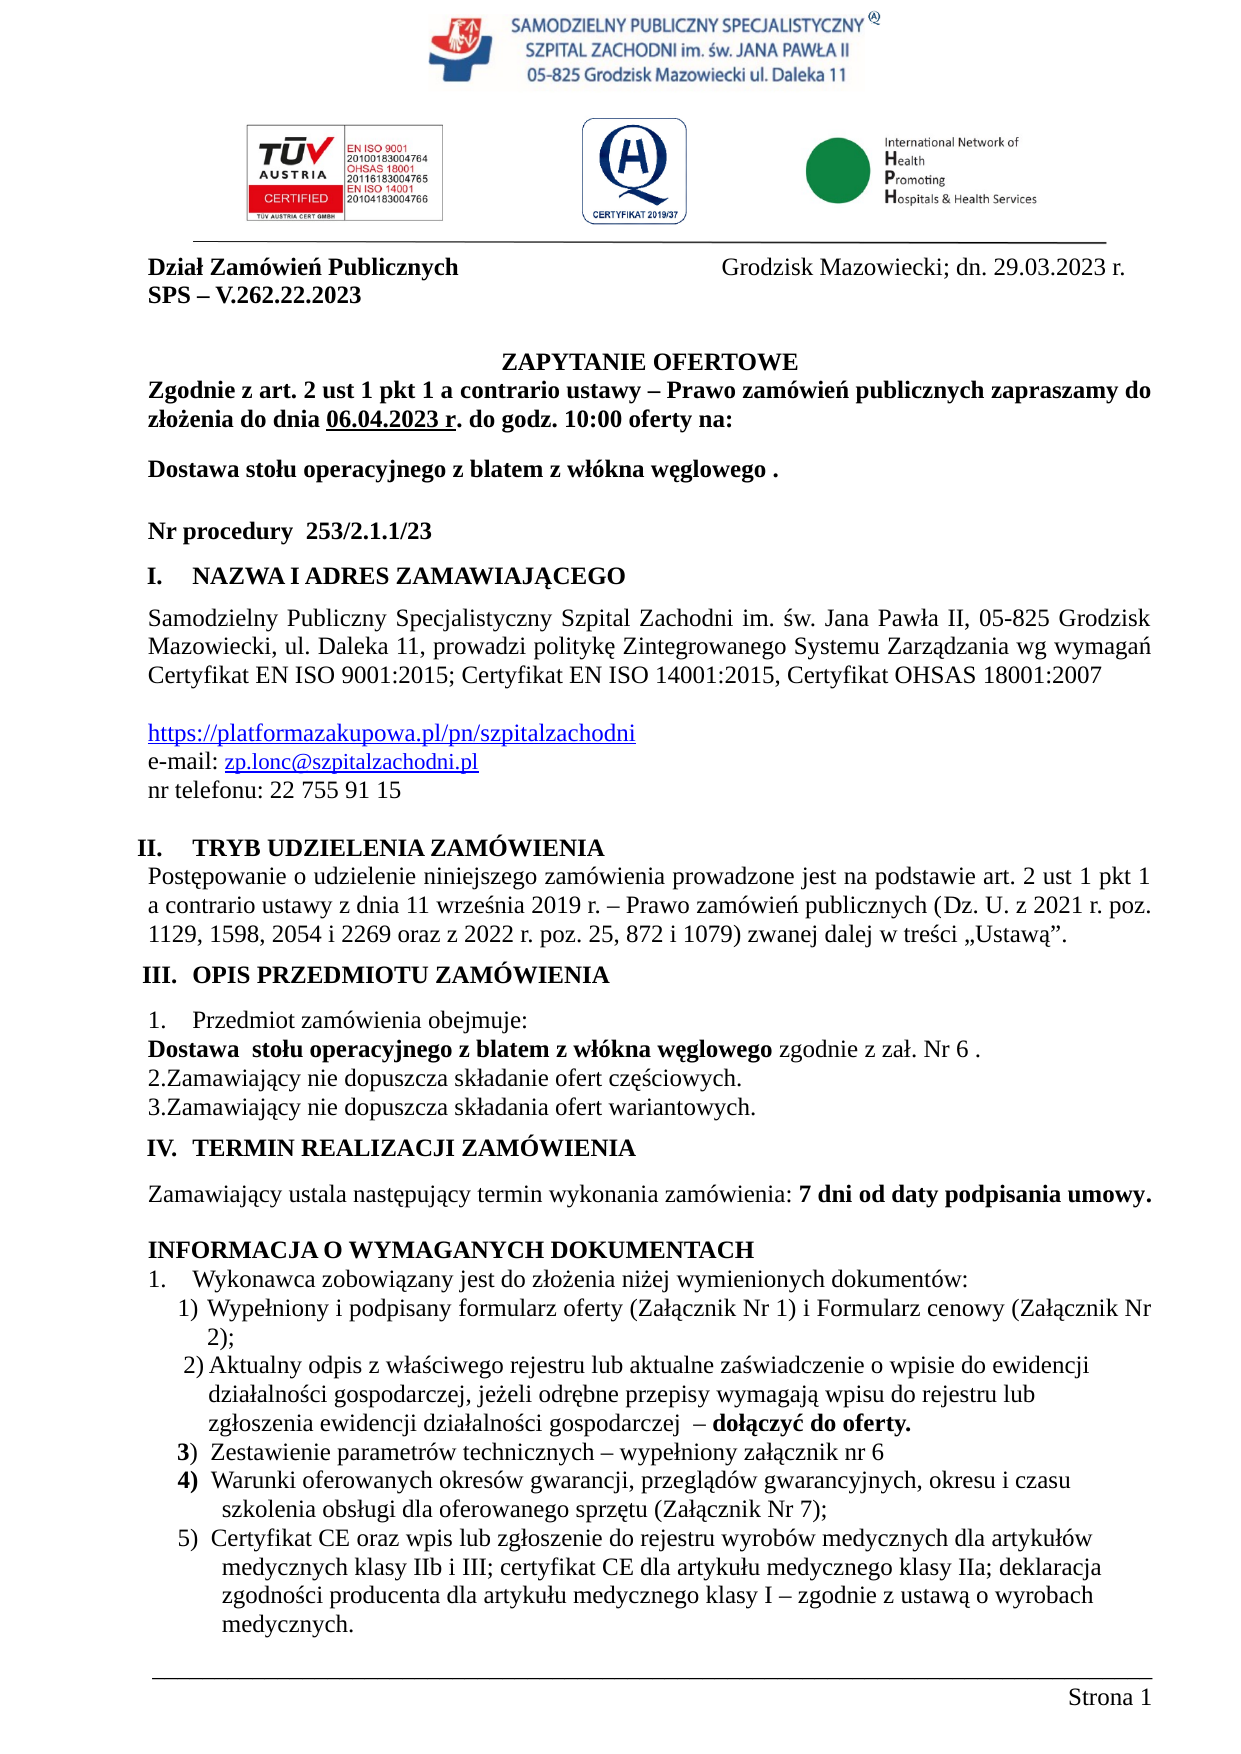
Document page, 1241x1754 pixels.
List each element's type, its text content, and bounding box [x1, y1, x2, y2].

text 3) Zestawienie parametrów technicznych – wypełniony załącznik nr 6 [133, 1437, 1152, 1465]
text 2.Zamawiający nie dopuszcza składanie ofert częściowych. [148, 1063, 1152, 1092]
text 5) Certyfikat CE oraz wpis lub zgłoszenie do rejestru wyrobów medycznych dla artykułów medycznych klasy IIb i III; certyfikat CE dla artykułu medycznego klasy IIa; deklaracja zgodności producenta dla artykułu medycznego klasy I – zgodnie z ustawą o wyrobach medycznych. [177, 1523, 1152, 1638]
text SPS – V.262.22.2023 [148, 280, 1152, 309]
list Wypełniony i podpisany formularz oferty (Załącznik Nr 1) i Formularz cenowy (Załącznik Nr 2); [177, 1293, 1152, 1350]
text działalności gospodarczej, jeżeli odrębne przepisy wymagają wpisu do rejestru lub [133, 1379, 1152, 1408]
text 4) Warunki oferowanych okresów gwarancji, przeglądów gwarancyjnych, okresu i czasu szkolenia obsługi dla oferowanego sprzętu (Załącznik Nr 7); [177, 1465, 1152, 1523]
list OPIS PRZEDMIOTU ZAMÓWIENIA [177, 960, 1152, 989]
text zgłoszenia ewidencji działalności gospodarczej – dołączyć do oferty. [133, 1408, 1152, 1437]
list Przedmiot zamówienia obejmuje: [148, 1006, 1152, 1034]
list NAZWA I ADRES ZAMAWIAJĄCEGO [162, 561, 1152, 590]
text nr telefonu: 22 755 91 15 [148, 775, 1152, 804]
text Samodzielny Publiczny Specjalistyczny Szpital Zachodni im. św. Jana Pawła II, 05-825 Grodzisk Mazowiecki, ul. Daleka 11, prowadzi politykę Zintegrowanego Systemu Zarządzania wg wymagań Certyfikat EN ISO 9001:2015; Certyfikat EN ISO 14001:2015, Certyfikat OHSAS 18001:2007 [148, 603, 1152, 689]
text https://platformazakupowa.pl/pn/szpitalzachodni [148, 718, 1152, 746]
list TRYB UDZIELENIA ZAMÓWIENIA [162, 833, 1152, 861]
text Dostawa stołu operacyjnego z blatem z włókna węglowego zgodnie z zał. Nr 6 . [148, 1034, 1152, 1063]
text 2) Aktualny odpis z właściwego rejestru lub aktualne zaświadczenie o wpisie do ewidencji [133, 1350, 1152, 1379]
text Dział Zamówień Publicznych Grodzisk Mazowiecki; dn. 29.03.2023 r. [148, 252, 1152, 280]
text INFORMACJA O WYMAGANYCH DOKUMENTACH [148, 1235, 1152, 1264]
text Nr procedury 253/2.1.1/23 [148, 516, 1152, 544]
subtitle Postępowanie o udzielenie niniejszego zamówienia prowadzone jest na podstawie art. 2 ust 1 pkt 1 a contrario ustawy z dnia 11 września 2019 r. – Prawo zamówień publicznych (Dz. U. z 2021 r. poz. 1129, 1598, 2054 i 2269 oraz z 2022 r. poz. 25, 872 i 1079) zwanej dalej w treści „Ustawą”. [148, 861, 1152, 948]
text 3.Zamawiający nie dopuszcza składania ofert wariantowych. [148, 1092, 1152, 1121]
text Zamawiający ustala następujący termin wykonania zamówienia: 7 dni od daty podpisania umowy. [148, 1179, 1152, 1207]
list TERMIN REALIZACJI ZAMÓWIENIA [177, 1133, 1152, 1162]
list Zgodnie z art. 2 ust 1 pkt 1 a contrario ustawy – Prawo zamówień publicznych zapraszamy do złożenia do dnia 06.04.2023 r. do godz. 10:00 oferty na: [148, 375, 1152, 433]
list ZAPYTANIE OFERTOWE [148, 347, 1152, 375]
list Dostawa stołu operacyjnego z blatem z włókna węglowego . [148, 454, 1152, 482]
text e-mail: zp.lonc@szpitalzachodni.pl [148, 746, 1152, 775]
list Wykonawca zobowiązany jest do złożenia niżej wymienionych dokumentów: [148, 1264, 1152, 1293]
